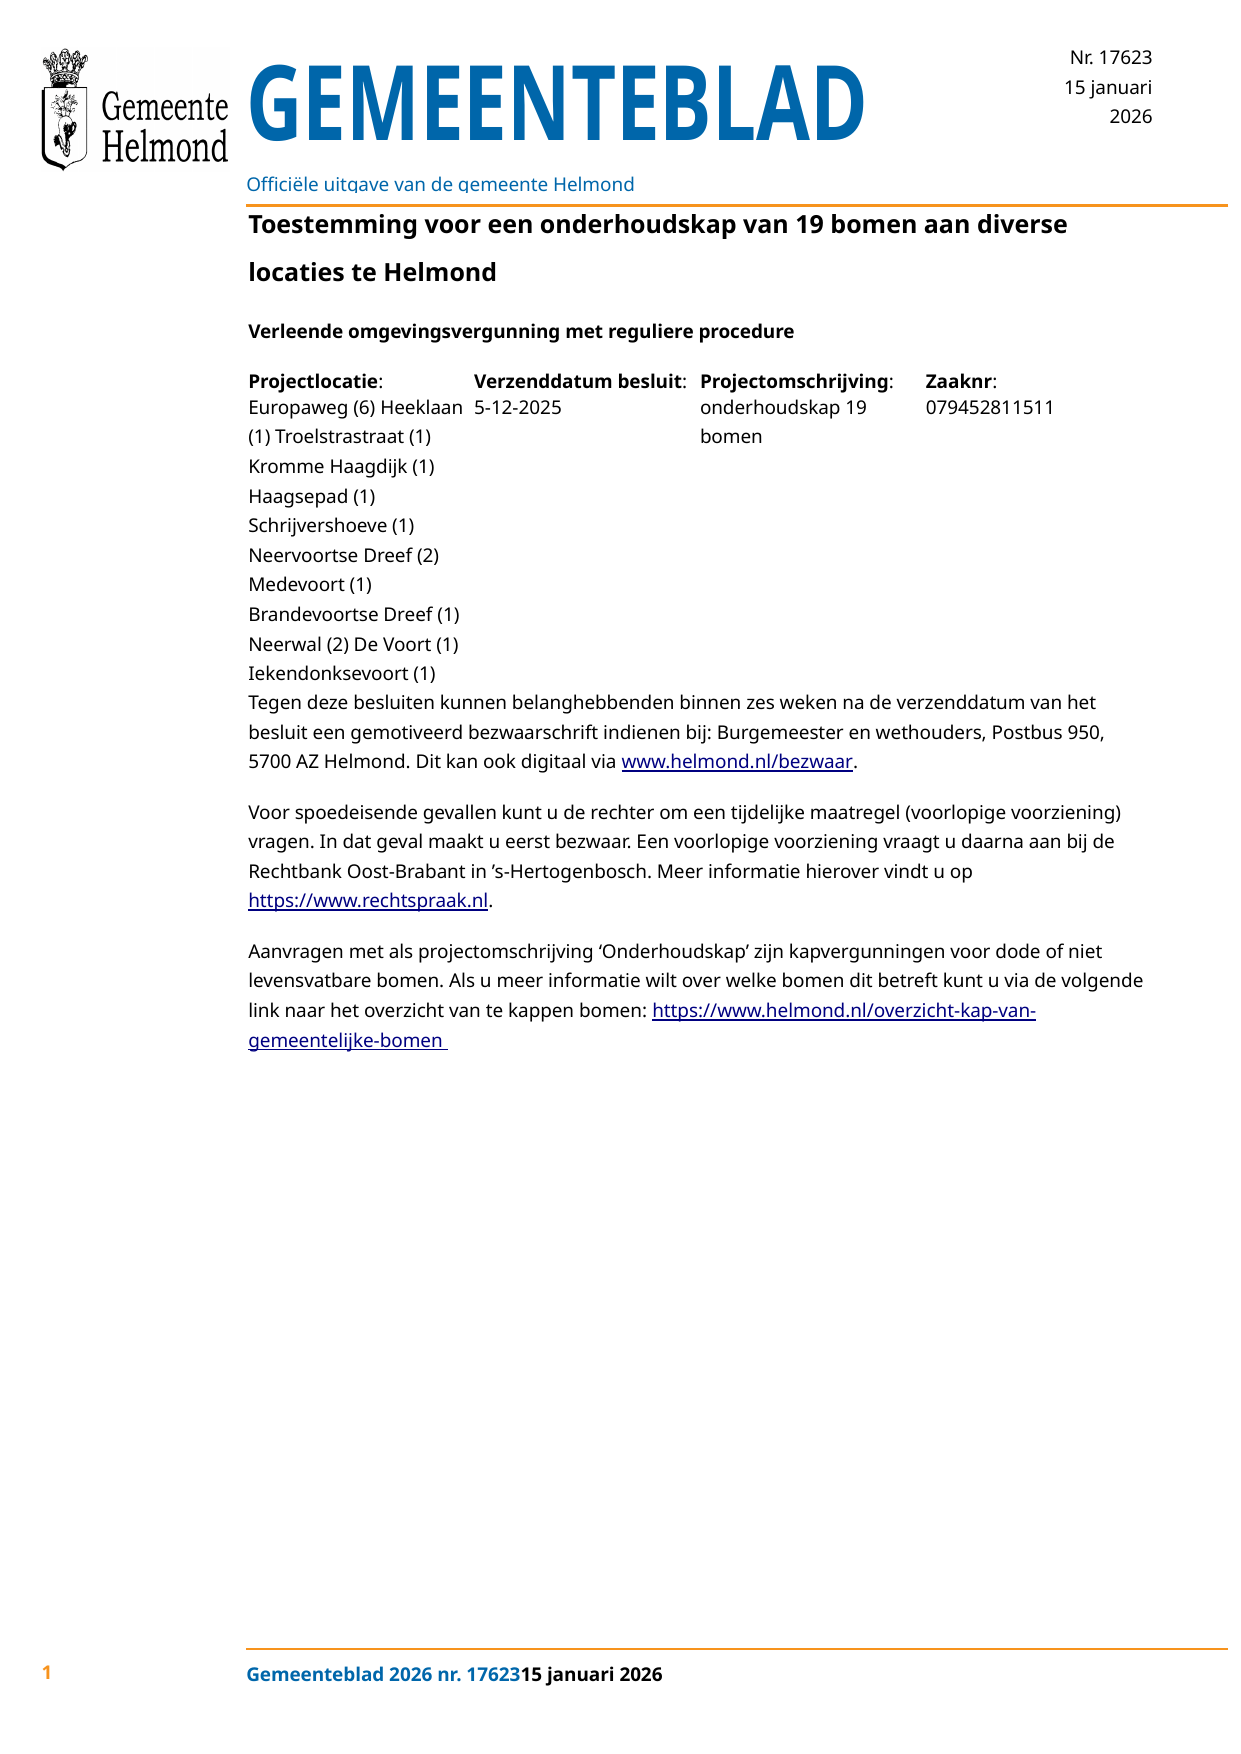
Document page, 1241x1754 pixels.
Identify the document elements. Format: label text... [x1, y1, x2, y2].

table_header Zaaknr: [926, 369, 1152, 394]
table_header Projectlocatie: [248, 369, 474, 394]
text Tegen deze besluiten kunnen belanghebbenden binnen zes weken na de verzenddatum van het besluit een gemotiveerd bezwaarschrift indienen bij: Burgemeester en wethouders, Postbus 950, 5700 AZ Helmond. Dit kan ook digitaal via www.helmond.nl/bezwaar. [248, 689, 1152, 774]
table_cell onderhoudskap 19 bomen [700, 394, 926, 686]
text Voor spoedeisende gevallen kunt u de rechter om een tijdelijke maatregel (voorlopige voorziening) vragen. In dat geval maakt u eerst bezwaar. Een voorlopige voorziening vraagt u daarna aan bij de Rechtbank Oost-Brabant in ’s-Hertogenbosch. Meer informatie hierover vindt u op https://www.rechtspraak.nl. [248, 799, 1152, 913]
text Verleende omgevingsvergunning met reguliere procedure [248, 318, 1152, 344]
table_cell 5-12-2025 [474, 394, 700, 686]
table_header Projectomschrijving: [700, 369, 926, 394]
table_cell 079452811511 [926, 394, 1152, 686]
table_header Verzenddatum besluit: [474, 369, 700, 394]
table_cell Europaweg (6) Heeklaan (1) Troelstrastraat (1) Kromme Haagdijk (1) Haagsepad (1) Schrijvershoeve (1) Neervoortse Dreef (2) Medevoort (1) Brandevoortse Dreef (1) Neerwal (2) De Voort (1) Iekendonksevoort (1) [248, 394, 474, 686]
picture [41, 47, 231, 172]
text Aanvragen met als projectomschrijving ‘Onderhoudskap’ zijn kapvergunningen voor dode of niet levensvatbare bomen. Als u meer informatie wilt over welke bomen dit betreft kunt u via de volgende link naar het overzicht van te kappen bomen: https://www.helmond.nl/overzicht-kap-van-gemeentelijke-bomen [248, 938, 1152, 1053]
text Toestemming voor een onderhoudskap van 19 bomen aan diverse locaties te Helmond [248, 207, 1152, 288]
